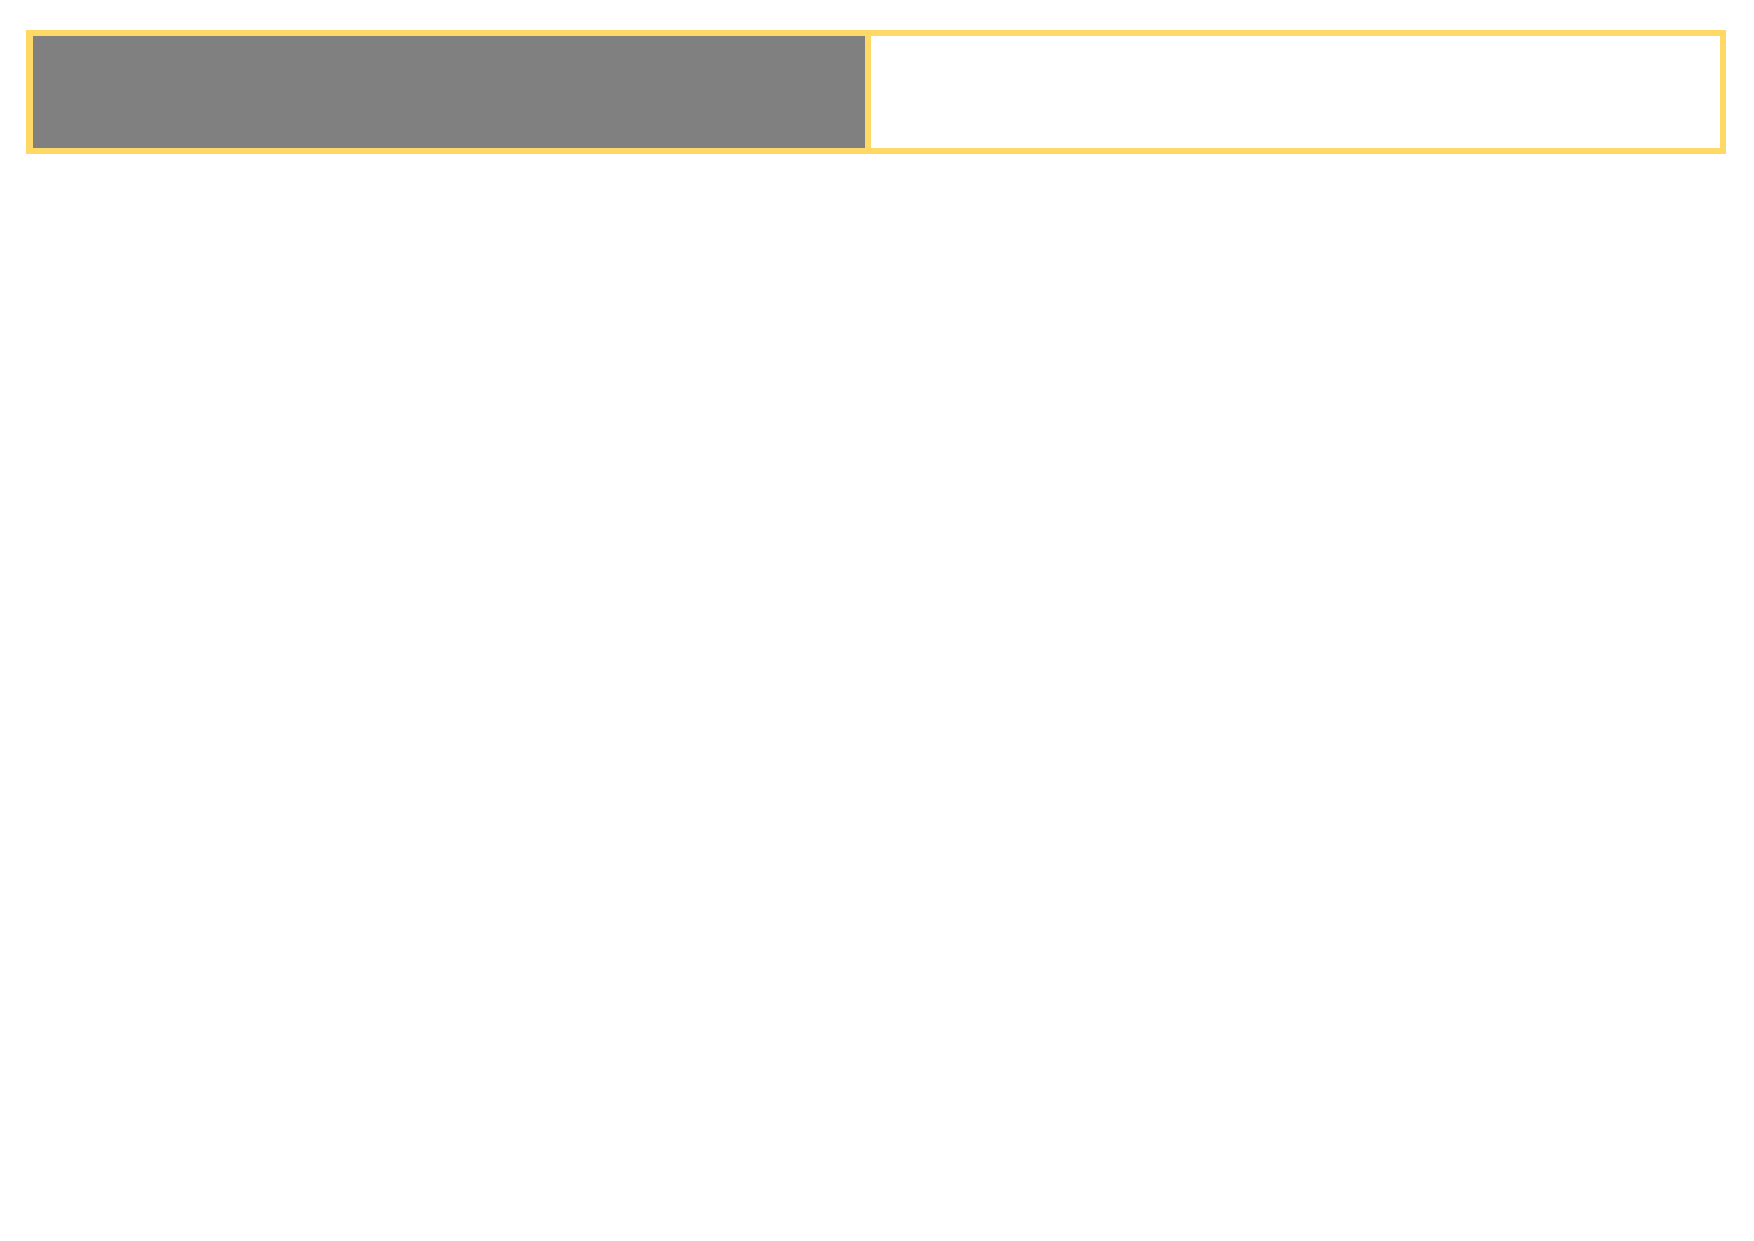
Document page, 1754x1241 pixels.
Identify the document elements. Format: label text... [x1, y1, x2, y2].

table_cell [871, 36, 1720, 148]
table_cell PLATS UNIQUES LASAGNES Pâtes, Bœuf haché, sauce bolognaise TARTIFLETTE Gratin de Pommes de terre, Lardons, Reblochon, Lard POULE AU RIZ Cuisse de Poule, Riz, Pommes de terre, Carottes, Navets sauce suprême POT AU FEU Bœuf, Pommes de terre, Carottes, Navets POTEE Chou, Pommes de terre, Carottes, Navets, Lard, Saucisse, Petite Côte BŒUF BOURGUIGNON Bœuf en sauce, Pommes de terre vapeur CHOUCROUTE GARNIE Chou, Pommes de terre, Lard fumé, Tranche d’Epaule, Saucisson cuit, Saucisse de Strasbourg, Petite Côte CASSOULET Haricots blancs, Saucisse fumée, Lard, Confit de Canard PAELLA Riz, Poisson, Moules, Crevettes, Calamars, Poulet/ Porc ou Poulet/Lapin COUSCOUS Semoule, Pruneaux, Côte d’Agneau, Légumes, Poulet, Merguez PLATEAUX REPAS (couverts + serviettes jetables)…… (tva à 10%) 1 Jambon cru, 1 Terrine de campagne, 2 Saucissons secs 2 salades assorties, 1 Haut de cuisse Poulet ou 1 tr. Rôti porc, Condiments, 1 Fromage, 1 Fruit ( ou Tarte fruits : suppl. :1€25 ) [33, 36, 865, 148]
